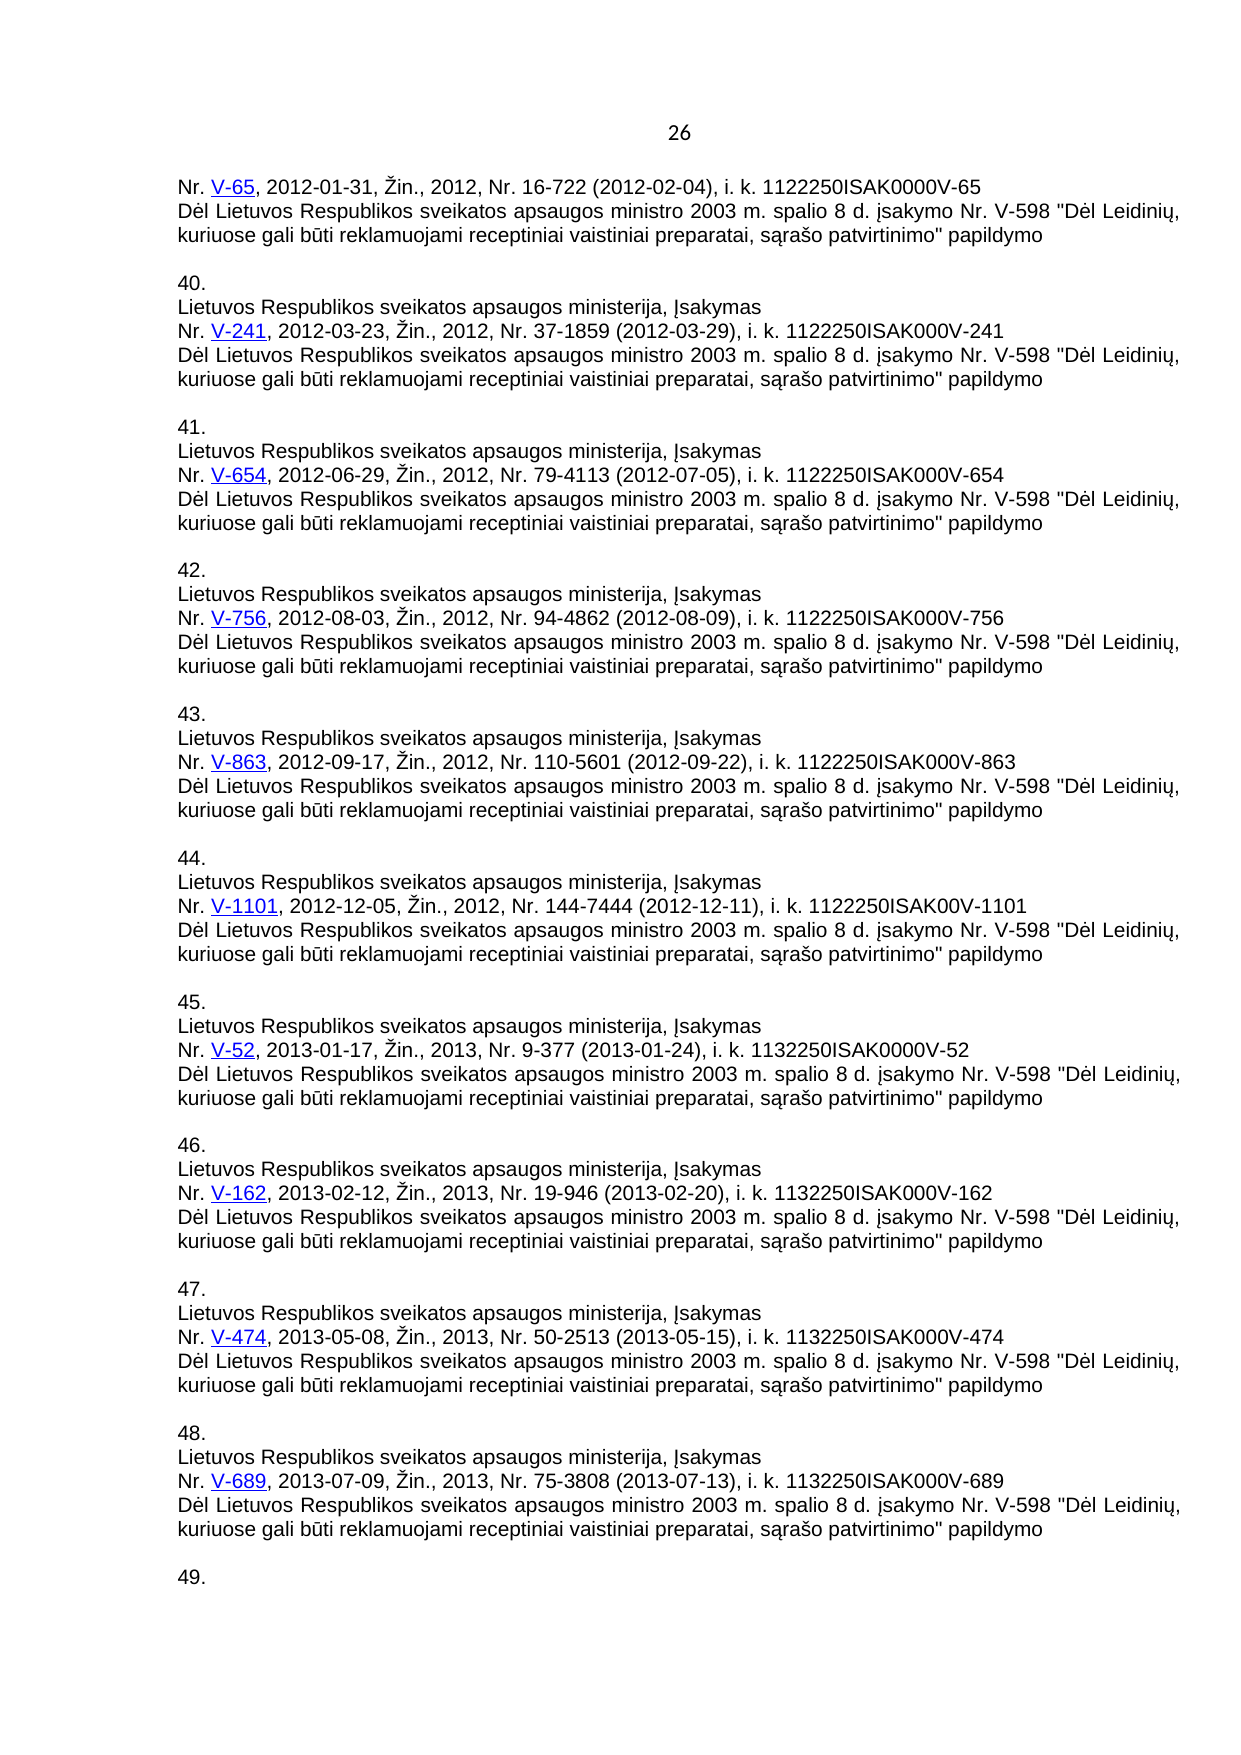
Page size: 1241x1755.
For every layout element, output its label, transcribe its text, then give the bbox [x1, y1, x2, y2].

text Lietuvos Respublikos sveikatos apsaugos ministerija, Įsakymas [177, 1013, 1181, 1037]
text Nr. V-863, 2012-09-17, Žin., 2012, Nr. 110-5601 (2012-09-22), i. k. 1122250ISAK000V-863 [177, 750, 1181, 774]
text 49. [177, 1564, 1181, 1588]
text Dėl Lietuvos Respublikos sveikatos apsaugos ministro 2003 m. spalio 8 d. įsakymo Nr. V-598 "Dėl Leidinių, kuriuose gali būti reklamuojami receptiniai vaistiniai preparatai, sąrašo patvirtinimo" papildymo [177, 486, 1181, 534]
text Nr. V-1101, 2012-12-05, Žin., 2012, Nr. 144-7444 (2012-12-11), i. k. 1122250ISAK00V-1101 [177, 894, 1181, 918]
text Lietuvos Respublikos sveikatos apsaugos ministerija, Įsakymas [177, 1157, 1181, 1181]
text 42. [177, 558, 1181, 582]
text 40. [177, 271, 1181, 295]
text Lietuvos Respublikos sveikatos apsaugos ministerija, Įsakymas [177, 438, 1181, 462]
text Dėl Lietuvos Respublikos sveikatos apsaugos ministro 2003 m. spalio 8 d. įsakymo Nr. V-598 "Dėl Leidinių, kuriuose gali būti reklamuojami receptiniai vaistiniai preparatai, sąrašo patvirtinimo" papildymo [177, 774, 1181, 822]
text Lietuvos Respublikos sveikatos apsaugos ministerija, Įsakymas [177, 726, 1181, 750]
text Lietuvos Respublikos sveikatos apsaugos ministerija, Įsakymas [177, 1301, 1181, 1325]
text Nr. V-162, 2013-02-12, Žin., 2013, Nr. 19-946 (2013-02-20), i. k. 1132250ISAK000V-162 [177, 1181, 1181, 1205]
text Lietuvos Respublikos sveikatos apsaugos ministerija, Įsakymas [177, 870, 1181, 894]
text Nr. V-52, 2013-01-17, Žin., 2013, Nr. 9-377 (2013-01-24), i. k. 1132250ISAK0000V-52 [177, 1037, 1181, 1061]
text 43. [177, 702, 1181, 726]
text Lietuvos Respublikos sveikatos apsaugos ministerija, Įsakymas [177, 582, 1181, 606]
text 44. [177, 846, 1181, 870]
text Dėl Lietuvos Respublikos sveikatos apsaugos ministro 2003 m. spalio 8 d. įsakymo Nr. V-598 "Dėl Leidinių, kuriuose gali būti reklamuojami receptiniai vaistiniai preparatai, sąrašo patvirtinimo" papildymo [177, 1061, 1181, 1109]
text 46. [177, 1133, 1181, 1157]
text Lietuvos Respublikos sveikatos apsaugos ministerija, Įsakymas [177, 295, 1181, 319]
text Dėl Lietuvos Respublikos sveikatos apsaugos ministro 2003 m. spalio 8 d. įsakymo Nr. V-598 "Dėl Leidinių, kuriuose gali būti reklamuojami receptiniai vaistiniai preparatai, sąrašo patvirtinimo" papildymo [177, 1493, 1181, 1541]
text Lietuvos Respublikos sveikatos apsaugos ministerija, Įsakymas [177, 1445, 1181, 1469]
text Nr. V-241, 2012-03-23, Žin., 2012, Nr. 37-1859 (2012-03-29), i. k. 1122250ISAK000V-241 [177, 319, 1181, 343]
text Nr. V-756, 2012-08-03, Žin., 2012, Nr. 94-4862 (2012-08-09), i. k. 1122250ISAK000V-756 [177, 606, 1181, 630]
text 41. [177, 414, 1181, 438]
text Nr. V-65, 2012-01-31, Žin., 2012, Nr. 16-722 (2012-02-04), i. k. 1122250ISAK0000V-65 [177, 175, 1181, 199]
text Dėl Lietuvos Respublikos sveikatos apsaugos ministro 2003 m. spalio 8 d. įsakymo Nr. V-598 "Dėl Leidinių, kuriuose gali būti reklamuojami receptiniai vaistiniai preparatai, sąrašo patvirtinimo" papildymo [177, 343, 1181, 391]
text 48. [177, 1421, 1181, 1445]
text Dėl Lietuvos Respublikos sveikatos apsaugos ministro 2003 m. spalio 8 d. įsakymo Nr. V-598 "Dėl Leidinių, kuriuose gali būti reklamuojami receptiniai vaistiniai preparatai, sąrašo patvirtinimo" papildymo [177, 630, 1181, 678]
text 45. [177, 989, 1181, 1013]
text Dėl Lietuvos Respublikos sveikatos apsaugos ministro 2003 m. spalio 8 d. įsakymo Nr. V-598 "Dėl Leidinių, kuriuose gali būti reklamuojami receptiniai vaistiniai preparatai, sąrašo patvirtinimo" papildymo [177, 199, 1181, 247]
text Dėl Lietuvos Respublikos sveikatos apsaugos ministro 2003 m. spalio 8 d. įsakymo Nr. V-598 "Dėl Leidinių, kuriuose gali būti reklamuojami receptiniai vaistiniai preparatai, sąrašo patvirtinimo" papildymo [177, 1349, 1181, 1397]
text Dėl Lietuvos Respublikos sveikatos apsaugos ministro 2003 m. spalio 8 d. įsakymo Nr. V-598 "Dėl Leidinių, kuriuose gali būti reklamuojami receptiniai vaistiniai preparatai, sąrašo patvirtinimo" papildymo [177, 1205, 1181, 1253]
text Nr. V-689, 2013-07-09, Žin., 2013, Nr. 75-3808 (2013-07-13), i. k. 1132250ISAK000V-689 [177, 1469, 1181, 1493]
text Nr. V-654, 2012-06-29, Žin., 2012, Nr. 79-4113 (2012-07-05), i. k. 1122250ISAK000V-654 [177, 462, 1181, 486]
text Dėl Lietuvos Respublikos sveikatos apsaugos ministro 2003 m. spalio 8 d. įsakymo Nr. V-598 "Dėl Leidinių, kuriuose gali būti reklamuojami receptiniai vaistiniai preparatai, sąrašo patvirtinimo" papildymo [177, 918, 1181, 966]
text Nr. V-474, 2013-05-08, Žin., 2013, Nr. 50-2513 (2013-05-15), i. k. 1132250ISAK000V-474 [177, 1325, 1181, 1349]
text 47. [177, 1277, 1181, 1301]
